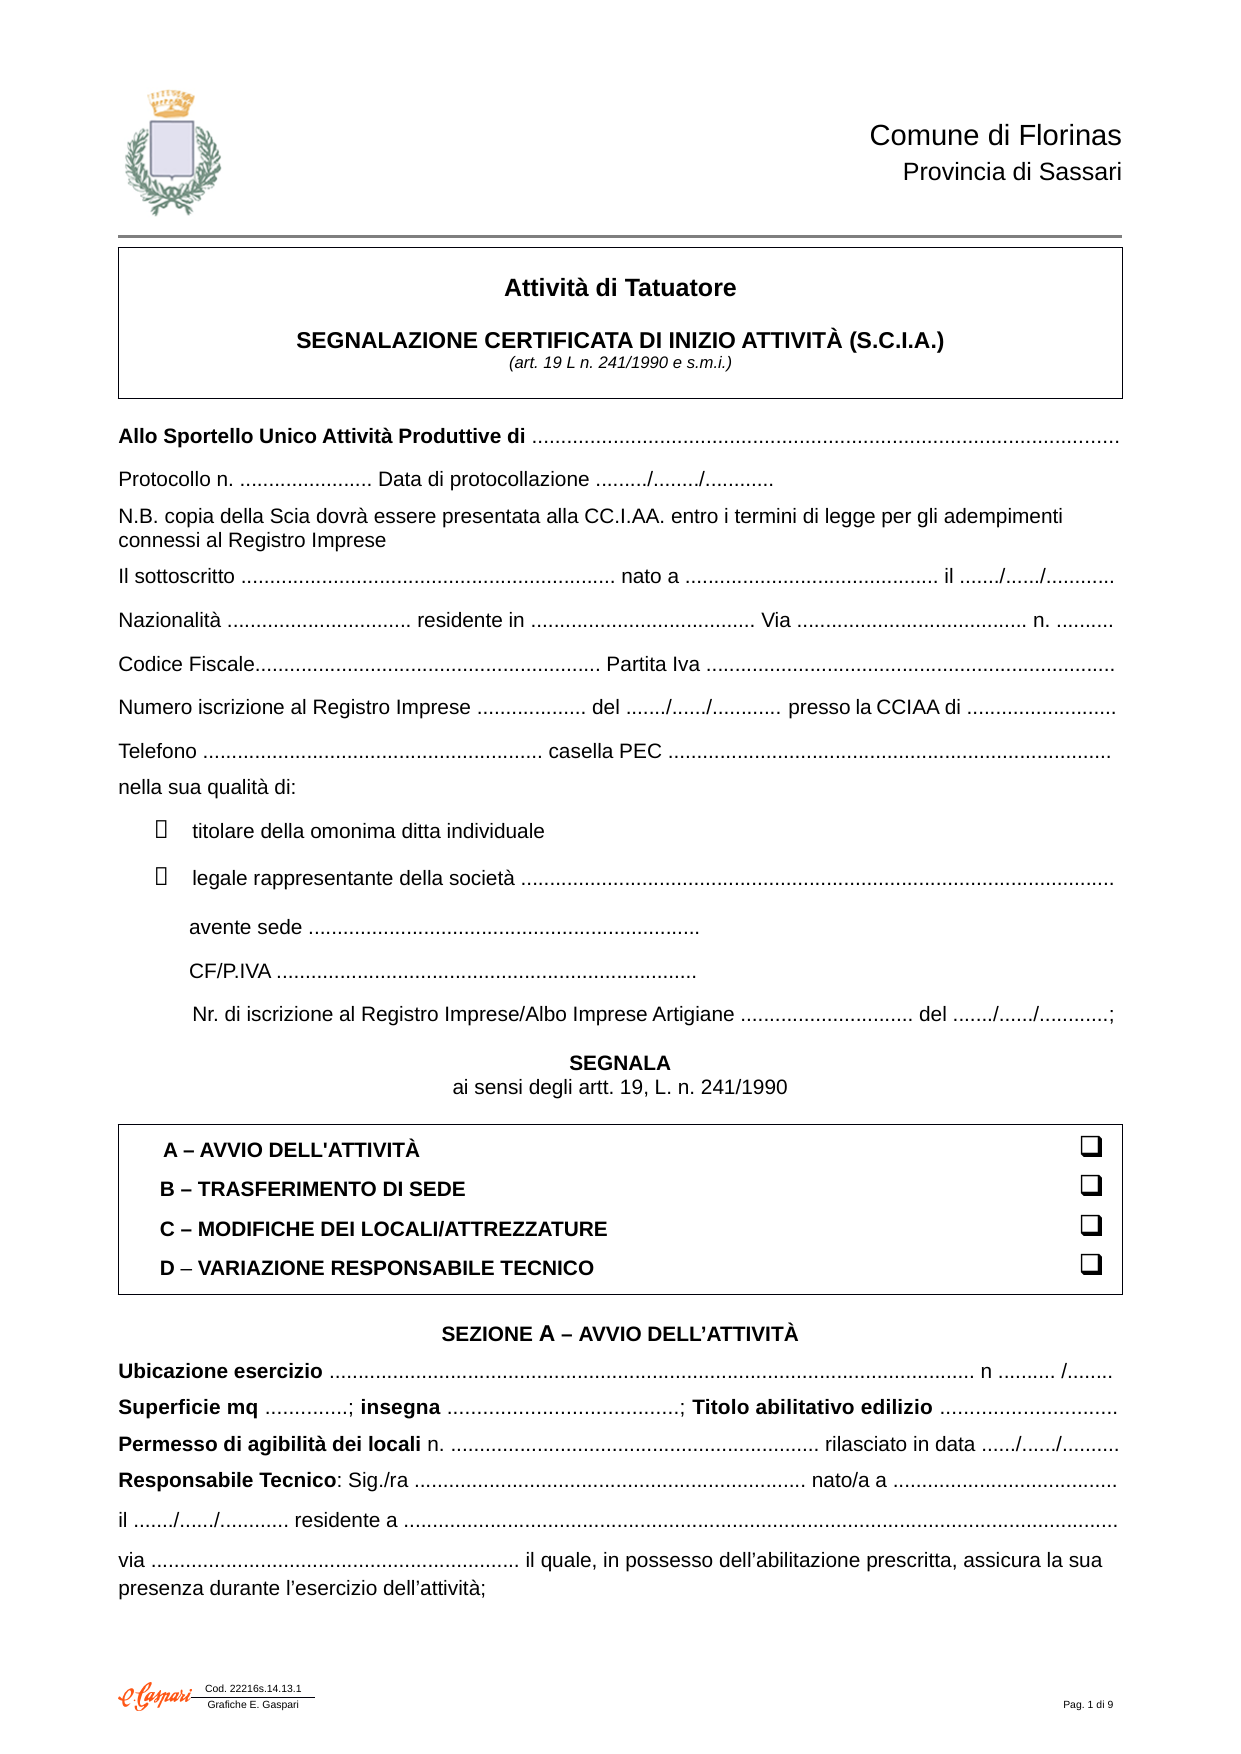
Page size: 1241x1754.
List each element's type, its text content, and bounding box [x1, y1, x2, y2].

text N.B. copia della Scia dovrà essere presentata alla CC.I.AA. entro i termini di legge per gli adempimenti connessi al Registro Imprese [118, 504, 1122, 552]
picture [122, 185, 224, 219]
text Responsabile Tecnico: Sig./ra .................................................................... nato/a a ....................................... [118, 1468, 1122, 1492]
picture [122, 87, 224, 118]
text Codice Fiscale............................................................ Partita Iva ....................................................................... [118, 651, 1122, 675]
picture [122, 152, 224, 157]
text Nr. di iscrizione al Registro Imprese/Albo Imprese Artigiane .............................. del ......./....../............; [192, 1002, 1122, 1026]
text Ubicazione esercizio ................................................................................................................ n .......... /........ [118, 1359, 1122, 1383]
text CF/P.IVA ......................................................................... [189, 958, 1122, 982]
text Protocollo n. ....................... Data di protocollazione ........./......../............ [118, 467, 1122, 491]
text Numero iscrizione al Registro Imprese ................... del ......./....../............ presso la CCIAA di .......................... [118, 695, 1122, 719]
table_header Attività di Tatuatore SEGNALAZIONE CERTIFICATA DI INIZIO ATTIVITÀ (S.C.I.A.) (art. 19 L n. 241/1990 e s.m.i.) [119, 248, 1122, 397]
text Superficie mq ..............; insegna .......................................; Titolo abilitativo edilizio .............................. [118, 1395, 1122, 1419]
text ai sensi degli artt. 19, L. n. 241/1990 [118, 1075, 1122, 1099]
text via ................................................................ il quale, in possesso dell’abilitazione prescritta, assicura la sua presenza durante l’esercizio dell’attività; [118, 1548, 1104, 1599]
picture [118, 1682, 192, 1711]
text  legale rappresentante della società ....................................................................................................... [153, 858, 1122, 892]
text Nazionalità ................................ residente in ....................................... Via ........................................ n. .......... [118, 608, 1122, 632]
text avente sede .................................................................... [189, 915, 1122, 939]
text Provincia di Sassari [118, 157, 1122, 185]
text Permesso di agibilità dei locali n. ................................................................ rilasciato in data ....../....../.......... [118, 1432, 1122, 1456]
text nella sua qualità di: [118, 775, 1122, 799]
text SEGNALA [118, 1051, 1122, 1075]
text il ......./....../............ residente a ............................................................................................................................ [118, 1508, 1122, 1532]
text Comune di Florinas [118, 118, 1122, 152]
text Telefono ........................................................... casella PEC ............................................................................. [118, 739, 1122, 763]
table_header A – AVVIO DELL'ATTIVITÀ  B – TRASFERIMENTO DI SEDE  C – MODIFICHE DEI LOCALI/ATTREZZATURE  D – VARIAZIONE RESPONSABILE TECNICO  [119, 1125, 1122, 1294]
text SEZIONE A – AVVIO DELL’ATTIVITà [118, 1320, 1122, 1346]
text  titolare della omonima ditta individuale [153, 812, 1122, 846]
text Il sottoscritto ................................................................. nato a ............................................ il ......./....../............ [118, 564, 1122, 588]
text Allo Sportello Unico Attività Produttive di [118, 423, 1122, 447]
